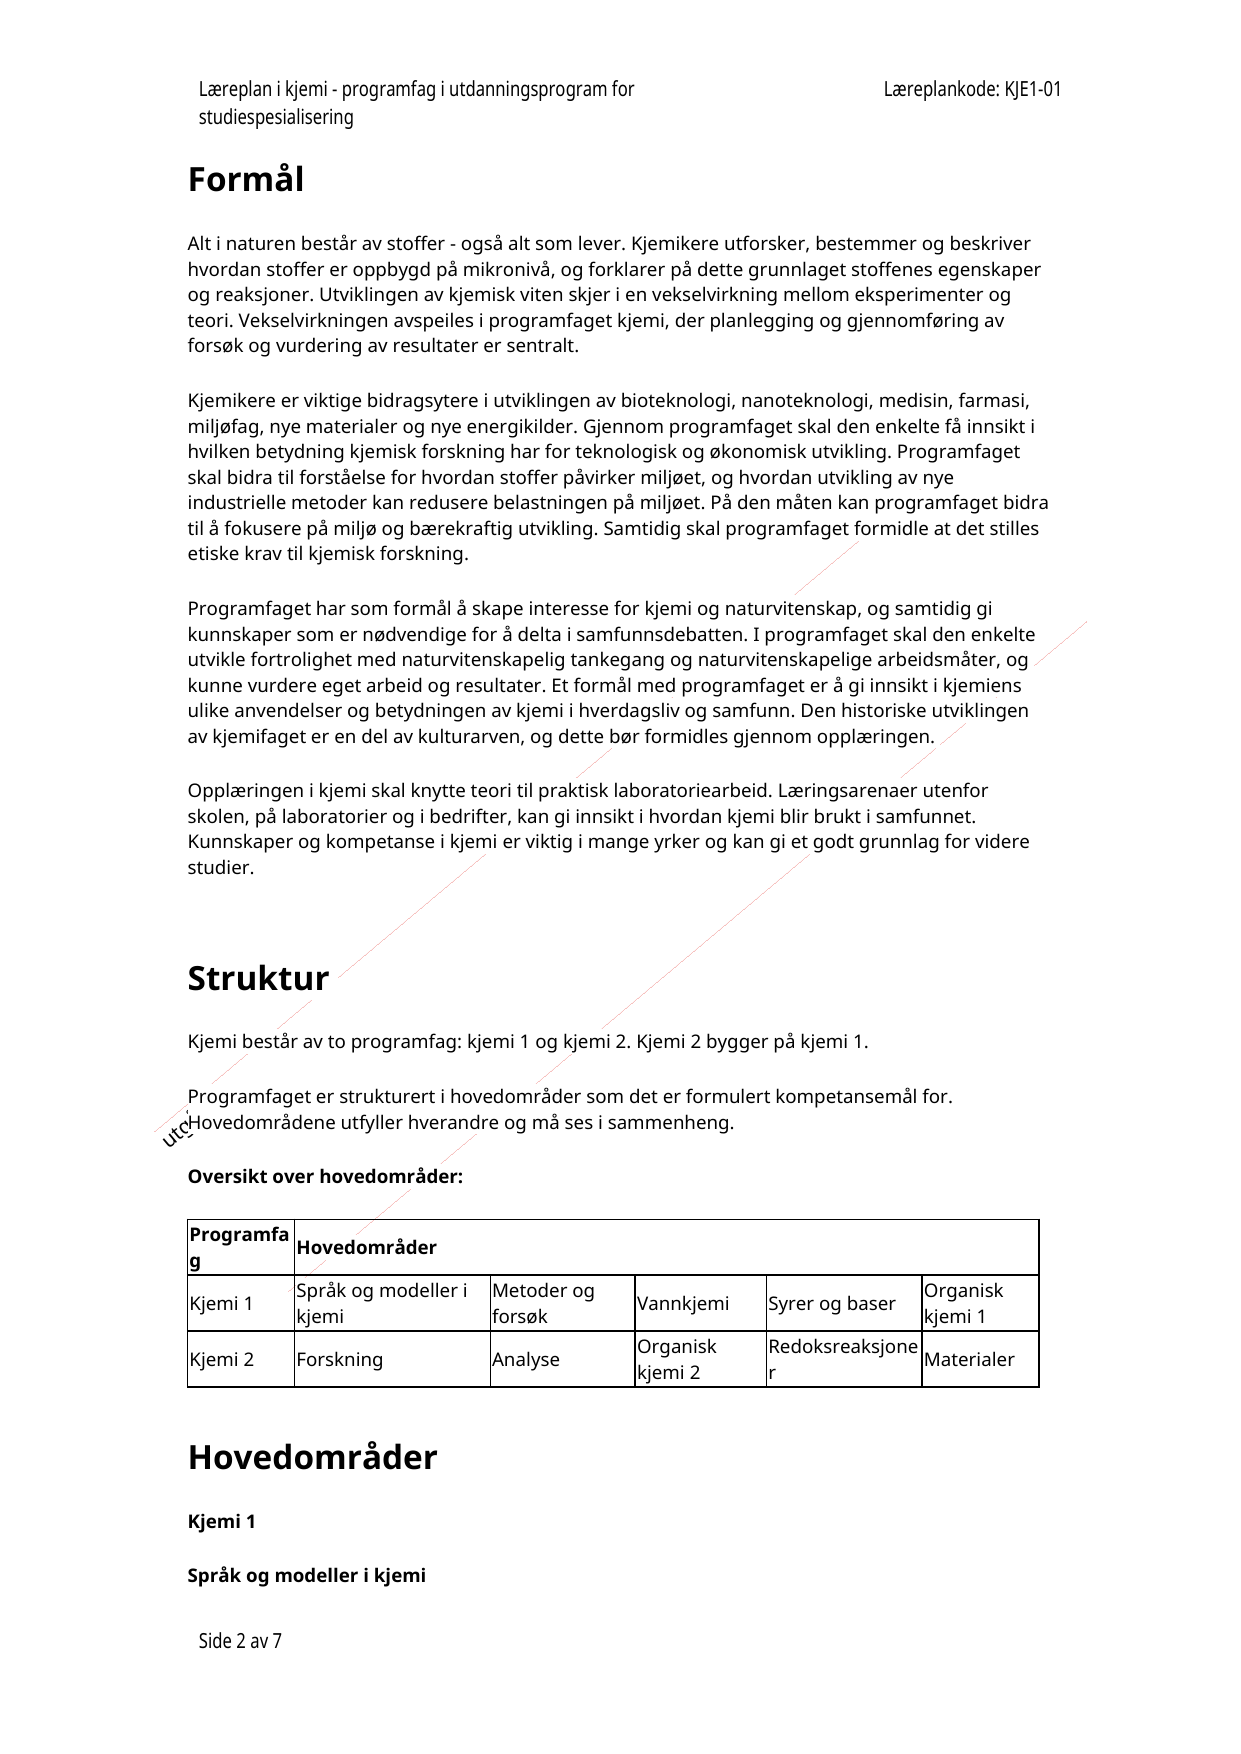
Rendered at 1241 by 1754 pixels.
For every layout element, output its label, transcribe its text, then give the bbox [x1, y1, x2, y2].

table_cell Vannkjemi [636, 1276, 766, 1330]
subtitle Struktur [338, 909, 418, 976]
text Oversikt over hovedområder: [468, 1164, 1053, 1189]
table_cell Syrer og baser [767, 1276, 921, 1330]
table_cell Kjemi 1 [188, 1276, 294, 1330]
text Opplæringen i kjemi skal knytte teori til praktisk laboratoriearbeid. Læringsarenaer utenfor skolen, på laboratorier og i bedrifter, kan gi innsikt i hvordan kjemi blir brukt i samfunnet. Kunnskaper og kompetanse i kjemi er viktig i mange yrker og kan gi et godt grunnlag for videre studier. [456, 854, 808, 880]
text Språk og modeller i kjemi [426, 1563, 1053, 1588]
subtitle Hovedområder [447, 1388, 1053, 1479]
table_cell Forskning [295, 1332, 490, 1386]
text Programfaget er strukturert i hovedområder som det er formulert kompetansemål for. Hovedområdene utfyller hverandre og må ses i sammenheng. [537, 1083, 1053, 1134]
table_cell Analyse [491, 1332, 634, 1386]
subtitle Formål [313, 156, 1053, 202]
text Opplæringen i kjemi skal knytte teori til praktisk laboratoriearbeid. Læringsarenaer utenfor skolen, på laboratorier og i bedrifter, kan gi innsikt i hvordan kjemi blir brukt i samfunnet. Kunnskaper og kompetanse i kjemi er viktig i mange yrker og kan gi et godt grunnlag for videre studier. [780, 778, 1053, 880]
table_cell Materialer [923, 1332, 1038, 1386]
subtitle Struktur [338, 909, 742, 1000]
text Kjemi består av to programfag: kjemi 1 og kjemi 2. Kjemi 2 bygger på kjemi 1. [869, 1029, 1053, 1054]
table_cell Kjemi 2 [188, 1332, 294, 1386]
subtitle Struktur [637, 909, 1053, 1000]
text Opplæringen i kjemi skal knytte teori til praktisk laboratoriearbeid. Læringsarenaer utenfor skolen, på laboratorier og i bedrifter, kan gi innsikt i hvordan kjemi blir brukt i samfunnet. Kunnskaper og kompetanse i kjemi er viktig i mange yrker og kan gi et godt grunnlag for videre studier. [254, 854, 484, 880]
table_header Hovedområder [311, 1220, 1038, 1274]
table_header Hovedområder [295, 1220, 372, 1274]
text Kjemikere er viktige bidragsytere i utviklingen av bioteknologi, nanoteknologi, medisin, farmasi, miljøfag, nye materialer og nye energikilder. Gjennom programfaget skal den enkelte få innsikt i hvilken betydning kjemisk forskning har for teknologisk og økonomisk utvikling. Programfaget skal bidra til forståelse for hvordan stoffer påvirker miljøet, og hvordan utvikling av nye industrielle metoder kan redusere belastningen på miljøet. På den måten kan programfaget bidra til å fokusere på miljø og bærekraftig utvikling. Samtidig skal programfaget formidle at det stilles etiske krav til kjemisk forskning. [187, 387, 1053, 566]
text Kjemi 1 [256, 1508, 1053, 1533]
text Alt i naturen består av stoffer - også alt som lever. Kjemikere utforsker, bestemmer og beskriver hvordan stoffer er oppbygd på mikronivå, og forklarer på dette grunnlaget stoffenes egenskaper og reaksjoner. Utviklingen av kjemisk viten skjer i en vekselvirkning mellom eksperimenter og teori. Vekselvirkningen avspeiles i programfaget kjemi, der planlegging og gjennomføring av forsøk og vurdering av resultater er sentralt. [584, 231, 1053, 358]
